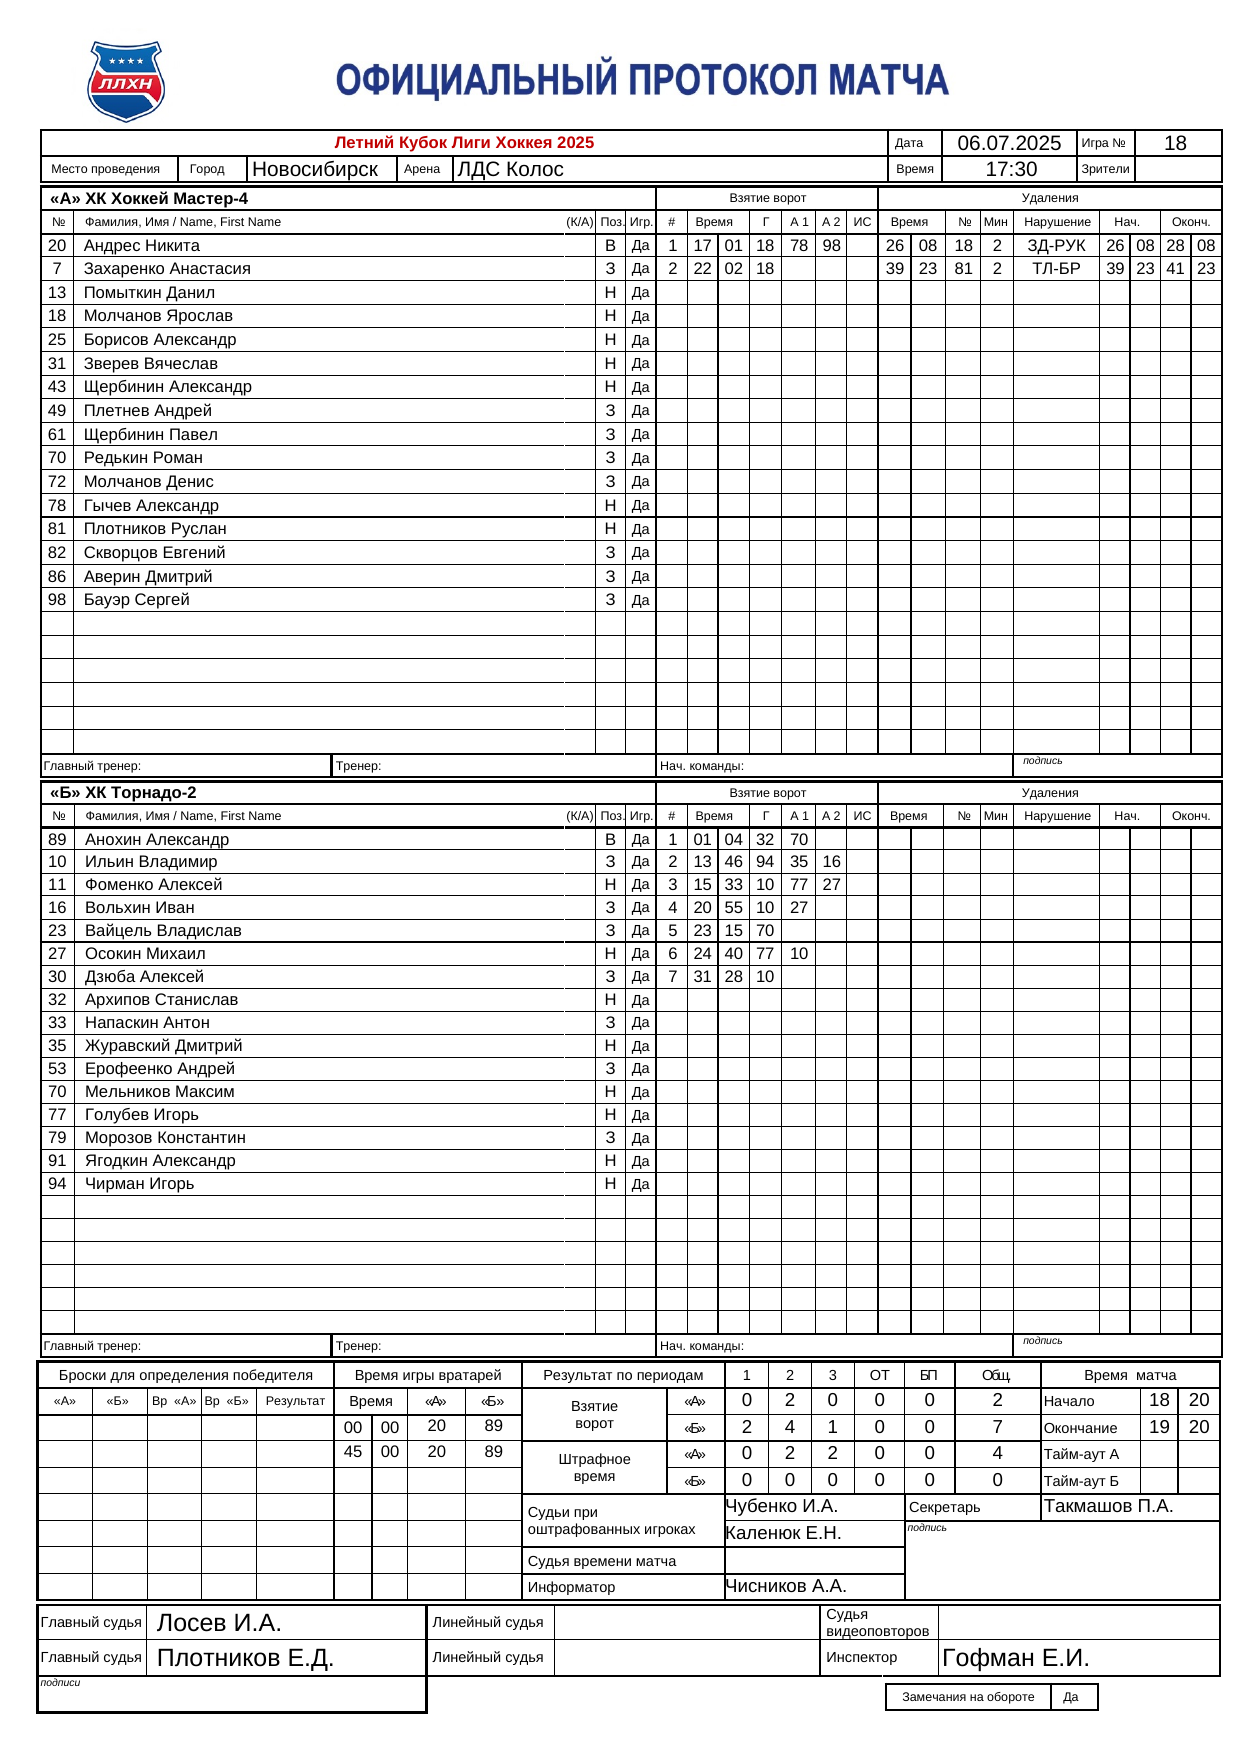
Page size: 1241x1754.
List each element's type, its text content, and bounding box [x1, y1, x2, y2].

table_cell Да [626, 829, 655, 849]
table_cell [1100, 730, 1129, 753]
table_cell [688, 518, 717, 540]
table_cell [688, 1012, 717, 1033]
table_cell [1192, 683, 1221, 706]
table_cell [912, 1242, 943, 1264]
table_cell [847, 541, 877, 564]
table_cell 32 [42, 989, 74, 1011]
table_cell [1131, 1081, 1160, 1103]
table_cell [1161, 494, 1190, 516]
table_cell [816, 896, 846, 918]
table_cell [657, 588, 687, 611]
table_cell [1100, 896, 1129, 918]
table_cell Судья времени матча [523, 1548, 724, 1573]
table_cell [912, 305, 945, 327]
table_cell [719, 989, 749, 1011]
table_cell [1136, 157, 1221, 181]
table_cell Лосев И.А. [147, 1606, 425, 1639]
table_cell [1100, 352, 1129, 374]
table_cell [912, 989, 943, 1011]
table_cell [1014, 446, 1099, 469]
table_cell [879, 470, 910, 493]
table_cell [1131, 518, 1160, 540]
table_cell [1192, 541, 1221, 564]
table_cell [816, 305, 846, 327]
table_cell [879, 730, 910, 753]
table_cell [565, 565, 595, 587]
table_cell Вр «А» [148, 1389, 201, 1413]
table_cell [981, 588, 1013, 611]
table_cell [1192, 850, 1221, 872]
table_cell [750, 470, 781, 493]
table_cell [782, 305, 815, 327]
table_cell Каленюк Е.Н. [726, 1521, 904, 1546]
table_cell [847, 1311, 877, 1333]
table_cell З [596, 1012, 625, 1033]
table_cell [912, 470, 945, 493]
table_cell [39, 1574, 92, 1599]
table_cell [847, 1288, 877, 1310]
table_cell [1100, 1012, 1129, 1033]
table_cell [1100, 1242, 1129, 1264]
table_cell [816, 1196, 846, 1218]
table_cell [1014, 305, 1099, 327]
table_cell [912, 399, 945, 422]
table_cell Фамилия, Имя / Name, First Name [74, 211, 565, 233]
table_cell [1131, 1150, 1160, 1172]
table_cell [565, 1150, 595, 1172]
table_cell З [596, 257, 625, 280]
table_cell [981, 1173, 1013, 1195]
table_header Время матча [1042, 1363, 1219, 1387]
table_cell Да [626, 257, 655, 280]
table_cell [1192, 352, 1221, 374]
table_cell Да [626, 874, 655, 895]
table_cell № [42, 805, 74, 826]
table_cell 20 [42, 235, 73, 256]
table_cell [847, 446, 877, 469]
table_cell 0 [769, 1468, 811, 1493]
table_cell [1161, 966, 1190, 987]
table_cell 49 [42, 399, 73, 422]
table_header «А» ХК Хоккей Мастер-4 [42, 188, 655, 209]
table_cell [1014, 352, 1099, 374]
table_cell [1014, 518, 1099, 540]
table_cell [816, 423, 846, 445]
table_cell [750, 328, 781, 351]
table_cell 2 [726, 1415, 768, 1440]
table_cell [75, 1311, 564, 1333]
table_cell [565, 281, 595, 303]
table_cell Да [626, 920, 655, 941]
table_cell [750, 1265, 781, 1287]
table_cell [1014, 1288, 1099, 1310]
table_cell 01 [719, 235, 749, 256]
table_cell [1014, 1265, 1099, 1287]
table_cell [74, 707, 564, 729]
table_cell [750, 1012, 781, 1033]
table_cell [879, 446, 910, 469]
table_cell [1100, 829, 1129, 849]
table_header Дата [889, 131, 941, 155]
table_cell Нарушение [1014, 211, 1099, 233]
table_cell [565, 305, 595, 327]
table_cell [1014, 423, 1099, 445]
table_cell [1014, 494, 1099, 516]
table_cell [912, 1173, 943, 1195]
table_cell 01 [688, 829, 717, 849]
table_cell Да [626, 352, 655, 374]
table_cell [565, 257, 595, 280]
table_cell [657, 636, 687, 658]
table_cell 20 [1179, 1415, 1219, 1440]
table_cell [688, 1288, 717, 1310]
table_cell [93, 1468, 147, 1493]
table_cell [1014, 1173, 1099, 1195]
table_cell [1161, 328, 1190, 351]
table_cell [1131, 1012, 1160, 1033]
table_cell 3 [657, 874, 687, 895]
table_cell 0 [812, 1468, 854, 1493]
table_cell [565, 470, 595, 493]
table_cell [912, 281, 945, 303]
table_cell [782, 446, 815, 469]
table_cell [847, 305, 877, 327]
table_cell [816, 494, 846, 516]
table_cell [657, 281, 687, 303]
table_cell [1131, 874, 1160, 895]
table_cell [565, 494, 595, 516]
table_cell [847, 943, 877, 964]
table_cell [1100, 494, 1129, 516]
table_cell 02 [719, 257, 749, 280]
table_cell Н [596, 518, 625, 540]
table_cell [202, 1547, 256, 1573]
table_cell [946, 352, 980, 374]
table_cell [657, 1081, 687, 1103]
table_cell [750, 494, 781, 516]
table_cell В [596, 235, 625, 256]
table_cell [816, 257, 846, 280]
table_header Результат по периодам [523, 1363, 724, 1387]
table_cell [944, 1173, 980, 1195]
table_cell 15 [688, 874, 717, 895]
table_cell [782, 518, 815, 540]
table_cell [1161, 541, 1190, 564]
table_cell З [596, 446, 625, 469]
table_cell 18 [750, 257, 781, 280]
table_cell [879, 1058, 910, 1079]
table_cell [1131, 1288, 1160, 1310]
table_cell [1192, 1058, 1221, 1079]
table_cell 70 [782, 829, 815, 849]
table_cell [750, 659, 781, 682]
table_cell [719, 518, 749, 540]
table_cell 86 [42, 565, 73, 587]
table_cell Н [596, 494, 625, 516]
table_cell [946, 423, 980, 445]
table_cell [782, 1196, 815, 1218]
table_cell [626, 1311, 655, 1333]
table_cell [688, 1081, 717, 1103]
table_header БП [905, 1363, 954, 1387]
table_cell «А» [39, 1389, 92, 1413]
table_cell [750, 565, 781, 587]
table_cell 08 [1192, 235, 1221, 256]
table_cell 10 [782, 943, 815, 964]
table_cell [1014, 896, 1099, 918]
table_cell [944, 920, 980, 941]
table_cell Поз. [596, 805, 625, 826]
table_header Да [1052, 1685, 1097, 1709]
table_cell [816, 281, 846, 303]
table_cell «Б» [93, 1389, 147, 1413]
table_cell [847, 1196, 877, 1218]
table_cell [688, 352, 717, 374]
table_cell [565, 707, 595, 729]
picture [5, 28, 1179, 129]
table_cell [1192, 565, 1221, 587]
table_cell [428, 1677, 882, 1711]
table_cell [981, 328, 1013, 351]
table_cell [1192, 1012, 1221, 1033]
table_cell Тренер: [333, 1335, 655, 1356]
table_cell [816, 588, 846, 611]
table_cell [847, 1104, 877, 1126]
table_cell 89 [466, 1416, 521, 1440]
table_cell [816, 829, 846, 849]
table_cell # [657, 211, 687, 233]
table_cell [1100, 920, 1129, 941]
table_cell [847, 1173, 877, 1195]
table_cell [912, 1104, 943, 1126]
table_cell Да [626, 1104, 655, 1126]
table_cell [657, 1058, 687, 1079]
table_cell [1100, 1127, 1129, 1149]
table_cell [74, 730, 564, 753]
table_cell [782, 1081, 815, 1103]
table_cell [912, 829, 943, 849]
table_cell [750, 1127, 781, 1149]
table_cell [1131, 305, 1160, 327]
table_cell [657, 494, 687, 516]
table_cell [946, 612, 980, 634]
table_cell Журавский Дмитрий [75, 1035, 564, 1057]
table_cell [1161, 1311, 1190, 1333]
table_cell [1100, 588, 1129, 611]
table_cell 00 [373, 1441, 407, 1467]
table_cell [688, 1242, 717, 1264]
table_cell Андрес Никита [74, 235, 564, 256]
table_cell [1131, 1242, 1160, 1264]
table_cell [202, 1416, 256, 1440]
table_cell [202, 1521, 256, 1546]
table_cell [946, 328, 980, 351]
table_cell [719, 352, 749, 374]
table_cell 0 [812, 1389, 854, 1413]
table_cell [1161, 352, 1190, 374]
table_cell [565, 1265, 595, 1287]
table_cell [565, 235, 595, 256]
table_cell [688, 1265, 717, 1287]
table_cell [688, 1127, 717, 1149]
table_cell [847, 1035, 877, 1057]
table_cell [657, 1196, 687, 1218]
table_cell [816, 1104, 846, 1126]
table_cell [1014, 920, 1099, 941]
table_cell Нач. команды: [657, 1335, 1012, 1356]
table_cell 27 [42, 943, 74, 964]
table_cell [626, 659, 655, 682]
table_cell [782, 659, 815, 682]
table_cell [688, 1311, 717, 1333]
table_cell 20 [688, 896, 717, 918]
table_cell [750, 1058, 781, 1079]
table_cell [782, 966, 815, 987]
table_cell [1014, 1104, 1099, 1126]
table_cell [1192, 328, 1221, 351]
table_cell 30 [42, 966, 74, 987]
table_cell [1100, 281, 1129, 303]
table_cell [657, 1150, 687, 1172]
table_cell [565, 399, 595, 422]
table_cell [719, 1127, 749, 1149]
table_cell (К/А) [565, 805, 595, 826]
table_cell 78 [782, 235, 815, 256]
table_cell [596, 659, 625, 682]
table_cell [847, 257, 877, 280]
table_cell [1131, 281, 1160, 303]
table_cell [782, 1150, 815, 1172]
table_cell 00 [335, 1416, 371, 1440]
table_cell [879, 850, 910, 872]
table_cell [816, 1127, 846, 1149]
table_cell [1131, 707, 1160, 729]
table_cell [1131, 966, 1160, 987]
table_cell [257, 1574, 333, 1599]
table_cell [912, 565, 945, 587]
table_cell [1100, 659, 1129, 682]
table_cell 4 [769, 1415, 811, 1440]
table_cell [750, 1242, 781, 1264]
table_cell [782, 1012, 815, 1033]
table_cell [879, 1311, 910, 1333]
table_cell [1131, 683, 1160, 706]
table_cell А 2 [816, 211, 846, 233]
table_cell [688, 1219, 717, 1241]
table_cell [1192, 1104, 1221, 1126]
table_cell [688, 494, 717, 516]
table_cell Да [626, 1127, 655, 1149]
table_cell [565, 636, 595, 658]
table_cell Главный судья [39, 1606, 146, 1639]
table_cell [657, 707, 687, 729]
table_cell [981, 1150, 1013, 1172]
table_cell А 1 [782, 805, 815, 826]
table_cell [750, 281, 781, 303]
table_cell 25 [42, 328, 73, 351]
table_cell [912, 943, 943, 964]
table_cell Н [596, 281, 625, 303]
table_cell [565, 1173, 595, 1195]
table_cell [565, 659, 595, 682]
table_cell Морозов Константин [75, 1127, 564, 1149]
table_cell Дзюба Алексей [75, 966, 564, 987]
table_cell [93, 1494, 147, 1520]
table_cell Да [626, 518, 655, 540]
table_cell [1014, 850, 1099, 872]
table_cell [1131, 1127, 1160, 1149]
table_cell [565, 829, 595, 849]
table_cell [981, 920, 1013, 941]
table_cell 23 [912, 257, 945, 280]
table_cell [782, 1035, 815, 1057]
table_cell Н [596, 352, 625, 374]
table_cell [879, 1035, 910, 1057]
table_cell [657, 1035, 687, 1057]
table_cell [565, 730, 595, 753]
table_cell [816, 1150, 846, 1172]
table_header Удаления [879, 188, 1221, 209]
table_cell [373, 1468, 407, 1493]
table_cell [981, 1127, 1013, 1149]
table_cell [1192, 399, 1221, 422]
table_cell [912, 966, 943, 987]
table_cell [981, 376, 1013, 398]
table_cell [1100, 1104, 1129, 1126]
table_cell [1100, 518, 1129, 540]
table_cell [816, 966, 846, 987]
table_cell Вр «Б» [202, 1389, 256, 1413]
table_cell [688, 989, 717, 1011]
table_cell [1192, 636, 1221, 658]
table_cell [1192, 1265, 1221, 1287]
table_cell [847, 896, 877, 918]
table_cell [1014, 1150, 1099, 1172]
table_cell Нач. [1100, 211, 1160, 233]
table_cell [750, 707, 781, 729]
table_cell [750, 730, 781, 753]
table_cell 17:30 [943, 157, 1076, 181]
table_cell [565, 989, 595, 1011]
table_header Игра № [1078, 131, 1134, 155]
table_cell [912, 1265, 943, 1287]
table_cell 0 [855, 1468, 904, 1493]
table_cell 19 [1141, 1415, 1177, 1440]
table_cell [847, 281, 877, 303]
table_cell 16 [816, 850, 846, 872]
table_cell [688, 305, 717, 327]
table_cell [847, 989, 877, 1011]
table_cell Щербинин Павел [74, 423, 564, 445]
table_cell [782, 730, 815, 753]
table_cell [782, 1311, 815, 1333]
table_cell [1161, 1196, 1190, 1218]
table_cell [816, 636, 846, 658]
table_cell Да [626, 494, 655, 516]
table_cell [981, 612, 1013, 634]
table_cell [1161, 518, 1190, 540]
table_cell [1014, 829, 1099, 849]
table_cell [1131, 1196, 1160, 1218]
table_cell [1131, 730, 1160, 753]
table_cell Да [626, 1081, 655, 1103]
table_cell [565, 1311, 595, 1333]
table_cell [626, 1219, 655, 1241]
table_cell [148, 1574, 201, 1599]
table_cell [944, 1196, 980, 1218]
table_cell «А» [408, 1389, 465, 1413]
table_cell [912, 1288, 943, 1310]
table_cell Да [626, 470, 655, 493]
table_cell Ерофеенко Андрей [75, 1058, 564, 1079]
table_cell [1192, 470, 1221, 493]
table_cell [719, 1196, 749, 1218]
table_cell [719, 328, 749, 351]
table_cell Мельников Максим [75, 1081, 564, 1103]
table_cell [944, 1058, 980, 1079]
table_cell [946, 636, 980, 658]
table_cell [719, 1288, 749, 1310]
table_cell [879, 376, 910, 398]
table_cell [42, 1242, 74, 1264]
table_cell [1161, 850, 1190, 872]
table_cell [847, 850, 877, 872]
table_header 2 [769, 1363, 811, 1387]
table_cell [688, 636, 717, 658]
table_cell [688, 1196, 717, 1218]
table_cell [912, 636, 945, 658]
table_cell Осокин Михаил [75, 943, 564, 964]
table_cell [912, 541, 945, 564]
table_cell [946, 446, 980, 469]
table_cell [944, 1104, 980, 1126]
table_cell [335, 1521, 371, 1546]
table_cell Тайм-аут А [1042, 1441, 1140, 1467]
table_cell [782, 565, 815, 587]
table_cell Да [626, 1035, 655, 1057]
table_cell [719, 1058, 749, 1079]
table_cell 18 [1141, 1389, 1177, 1413]
table_cell подписи [39, 1677, 425, 1711]
table_cell [1131, 636, 1160, 658]
table_cell [1014, 989, 1099, 1011]
table_cell [1014, 966, 1099, 987]
table_cell [408, 1547, 465, 1573]
table_cell № [42, 211, 73, 233]
table_cell 70 [42, 446, 73, 469]
table_cell [1014, 707, 1099, 729]
table_cell [596, 1242, 625, 1264]
table_cell [981, 494, 1013, 516]
table_cell 20 [408, 1441, 465, 1467]
table_cell [879, 588, 910, 611]
table_cell [879, 943, 910, 964]
table_cell [1161, 730, 1190, 753]
table_cell [39, 1416, 92, 1440]
table_cell [944, 1150, 980, 1172]
table_cell [335, 1494, 371, 1520]
table_cell Н [596, 1104, 625, 1126]
table_cell [1131, 1035, 1160, 1057]
table_cell Аверин Дмитрий [74, 565, 564, 587]
table_cell [719, 1265, 749, 1287]
table_cell [816, 707, 846, 729]
table_cell Захаренко Анастасия [74, 257, 564, 280]
table_cell 77 [782, 874, 815, 895]
table_cell [1131, 850, 1160, 872]
table_cell 5 [657, 920, 687, 941]
table_cell [981, 730, 1013, 753]
table_cell [688, 730, 717, 753]
table_cell [719, 423, 749, 445]
table_cell [750, 446, 781, 469]
table_cell [688, 541, 717, 564]
table_cell 94 [750, 850, 781, 872]
table_cell [257, 1521, 333, 1546]
table_cell [1192, 989, 1221, 1011]
table_cell [912, 850, 943, 872]
table_cell 98 [816, 235, 846, 256]
table_cell Новосибирск [248, 157, 396, 181]
table_cell [1131, 376, 1160, 398]
table_cell Да [626, 896, 655, 918]
table_cell [750, 352, 781, 374]
table_cell Арена [398, 157, 452, 181]
table_cell [657, 612, 687, 634]
table_cell Да [626, 281, 655, 303]
table_cell [719, 1219, 749, 1241]
table_cell [1131, 446, 1160, 469]
table_cell ИС [847, 805, 877, 826]
table_cell [596, 1265, 625, 1287]
table_cell [879, 1150, 910, 1172]
table_cell [944, 874, 980, 895]
table_cell 0 [726, 1442, 768, 1467]
table_cell [782, 541, 815, 564]
table_cell [1192, 1219, 1221, 1241]
table_cell [1192, 612, 1221, 634]
table_cell [688, 1058, 717, 1079]
table_cell [719, 707, 749, 729]
table_cell Да [626, 541, 655, 564]
table_cell [1192, 588, 1221, 611]
table_cell [565, 352, 595, 374]
table_cell 39 [1100, 257, 1129, 280]
table_cell 4 [657, 896, 687, 918]
table_cell [42, 730, 73, 753]
table_cell [1161, 423, 1190, 445]
table_cell [596, 1196, 625, 1218]
table_cell [202, 1494, 256, 1520]
table_cell [1014, 470, 1099, 493]
table_cell [657, 989, 687, 1011]
table_cell [565, 541, 595, 564]
table_cell [688, 1150, 717, 1172]
table_cell 81 [42, 518, 73, 540]
table_cell [981, 659, 1013, 682]
table_cell [1100, 850, 1129, 872]
table_cell [1161, 659, 1190, 682]
table_cell [944, 1219, 980, 1241]
table_cell [657, 1104, 687, 1126]
table_cell [657, 1311, 687, 1333]
table_cell [816, 470, 846, 493]
table_cell [879, 1173, 910, 1195]
table_cell [912, 446, 945, 469]
table_cell Поз. [596, 211, 625, 233]
table_cell Вольхин Иван [75, 896, 564, 918]
table_cell [912, 352, 945, 374]
table_cell [1192, 1173, 1221, 1195]
table_cell 7 [956, 1415, 1040, 1440]
table_cell [816, 446, 846, 469]
table_cell [719, 588, 749, 611]
table_cell [657, 1242, 687, 1264]
table_cell 1 [657, 829, 687, 849]
table_cell 40 [719, 943, 749, 964]
table_cell [847, 1265, 877, 1287]
table_cell [946, 541, 980, 564]
table_cell [565, 874, 595, 895]
table_cell [879, 1242, 910, 1264]
table_cell [719, 376, 749, 398]
table_cell Да [626, 1150, 655, 1172]
table_cell [847, 874, 877, 895]
table_cell [782, 683, 815, 706]
table_cell [847, 470, 877, 493]
table_cell [816, 920, 846, 941]
table_cell [565, 1242, 595, 1264]
table_cell [719, 659, 749, 682]
table_cell 08 [1131, 235, 1160, 256]
table_cell [1131, 423, 1160, 445]
table_cell Главный тренер: [42, 1335, 330, 1356]
table_cell [1161, 1012, 1190, 1033]
table_cell Да [626, 1058, 655, 1079]
table_cell [1179, 1441, 1219, 1467]
table_cell Н [596, 1173, 625, 1195]
table_cell [565, 1288, 595, 1310]
table_cell 2 [981, 257, 1013, 280]
table_cell Да [626, 376, 655, 398]
table_cell Секретарь [906, 1495, 1040, 1520]
table_cell [1192, 281, 1221, 303]
table_cell [1100, 1219, 1129, 1241]
table_cell [944, 1288, 980, 1310]
table_cell [657, 470, 687, 493]
table_cell № [944, 805, 980, 826]
table_header Замечания на обороте [887, 1685, 1050, 1709]
table_cell [1100, 943, 1129, 964]
table_cell ЗД-РУК [1014, 235, 1099, 256]
table_cell ЛДС Колос [454, 157, 887, 181]
table_cell 0 [905, 1442, 954, 1467]
table_cell [847, 518, 877, 540]
table_cell [981, 1035, 1013, 1057]
table_cell [688, 376, 717, 398]
table_cell [596, 1311, 625, 1333]
table_cell [912, 588, 945, 611]
table_cell [1014, 588, 1099, 611]
table_cell [750, 612, 781, 634]
table_cell [782, 707, 815, 729]
table_cell [912, 1219, 943, 1241]
table_cell [1131, 494, 1160, 516]
table_cell [1161, 1104, 1190, 1126]
table_cell [596, 1219, 625, 1241]
table_cell 23 [42, 920, 74, 941]
table_cell [148, 1547, 201, 1573]
table_cell [981, 1081, 1013, 1103]
table_cell [1161, 1173, 1190, 1195]
table_cell [1141, 1441, 1177, 1467]
table_cell [657, 446, 687, 469]
table_cell подпись [1014, 755, 1221, 776]
table_cell [782, 1127, 815, 1149]
table_cell [1014, 1058, 1099, 1079]
table_cell [1131, 989, 1160, 1011]
table_cell [847, 829, 877, 849]
table_cell [981, 281, 1013, 303]
table_cell Главный судья [39, 1640, 146, 1675]
table_cell 13 [688, 850, 717, 872]
table_cell [944, 1012, 980, 1033]
table_cell [1192, 305, 1221, 327]
table_cell Оконч. [1161, 211, 1221, 233]
table_cell Да [626, 943, 655, 964]
table_cell [816, 541, 846, 564]
table_cell Такмашов П.А. [1042, 1495, 1219, 1520]
table_cell [981, 541, 1013, 564]
table_cell [657, 1173, 687, 1195]
table_cell Игр. [626, 211, 655, 233]
table_cell [1014, 565, 1099, 587]
table_cell [912, 1012, 943, 1033]
table_cell [1131, 1104, 1160, 1126]
table_header 06.07.2025 [943, 131, 1076, 155]
table_cell 27 [782, 896, 815, 918]
table_cell [879, 1265, 910, 1287]
table_cell [816, 352, 846, 374]
table_cell [148, 1494, 201, 1520]
table_cell [782, 1288, 815, 1310]
table_cell [148, 1416, 201, 1440]
table_cell 28 [1161, 235, 1190, 256]
table_cell [565, 1196, 595, 1218]
table_cell [657, 1127, 687, 1149]
table_cell [816, 612, 846, 634]
table_cell [879, 328, 910, 351]
table_cell [981, 1219, 1013, 1241]
table_cell [1100, 1265, 1129, 1287]
table_cell [1192, 1035, 1221, 1057]
table_cell З [596, 920, 625, 941]
table_cell [782, 399, 815, 422]
table_cell [373, 1521, 407, 1546]
table_cell [912, 1035, 943, 1057]
table_cell [688, 1173, 717, 1195]
table_cell [1100, 423, 1129, 445]
table_cell [1014, 1242, 1099, 1264]
table_cell [202, 1441, 256, 1467]
table_cell [719, 470, 749, 493]
table_cell 4 [956, 1442, 1040, 1467]
table_cell [93, 1574, 147, 1599]
table_cell Борисов Александр [74, 328, 564, 351]
table_cell [688, 1104, 717, 1126]
table_cell [1192, 659, 1221, 682]
table_cell [1100, 1288, 1129, 1310]
table_cell [42, 1219, 74, 1241]
table_cell Да [626, 565, 655, 587]
table_cell Мин [981, 211, 1013, 233]
table_cell Фамилия, Имя / Name, First Name [75, 805, 565, 826]
table_cell № [946, 211, 980, 233]
table_cell [816, 1035, 846, 1057]
table_cell 17 [688, 235, 717, 256]
table_cell [1100, 989, 1129, 1011]
table_cell [1100, 1081, 1129, 1103]
table_cell [750, 1173, 781, 1195]
table_cell [688, 659, 717, 682]
table_cell [816, 328, 846, 351]
table_cell [39, 1494, 92, 1520]
table_cell [879, 612, 910, 634]
table_cell [688, 588, 717, 611]
table_cell [782, 352, 815, 374]
table_cell [912, 874, 943, 895]
table_cell [782, 588, 815, 611]
table_cell [847, 1242, 877, 1264]
table_header 18 [1136, 131, 1221, 155]
table_cell [816, 943, 846, 964]
table_cell Линейный судья [428, 1640, 554, 1675]
table_cell [946, 376, 980, 398]
table_cell Время [889, 157, 941, 181]
table_cell [879, 518, 910, 540]
table_cell Вайцель Владислав [75, 920, 564, 941]
table_cell [981, 352, 1013, 374]
table_cell [626, 1196, 655, 1218]
table_cell [42, 1311, 74, 1333]
table_cell Взятие ворот [523, 1389, 666, 1440]
table_cell 72 [42, 470, 73, 493]
table_cell [373, 1547, 407, 1573]
table_cell [688, 281, 717, 303]
table_cell Да [626, 1173, 655, 1195]
table_header 1 [726, 1363, 768, 1387]
table_cell [1014, 1127, 1099, 1149]
table_cell Тренер: [333, 755, 655, 776]
table_cell [1161, 1150, 1190, 1172]
table_cell [565, 1081, 595, 1103]
table_cell [782, 494, 815, 516]
table_cell [1192, 376, 1221, 398]
table_cell [750, 1311, 781, 1333]
table_cell Н [596, 989, 625, 1011]
table_cell А 1 [782, 211, 815, 233]
table_cell [981, 1058, 1013, 1079]
table_cell [726, 1548, 904, 1573]
table_cell Молчанов Ярослав [74, 305, 564, 327]
table_cell [1192, 1288, 1221, 1310]
table_cell [946, 659, 980, 682]
table_cell [1161, 829, 1190, 849]
table_cell «Б» [668, 1415, 724, 1440]
table_cell [782, 1219, 815, 1241]
table_cell [1100, 707, 1129, 729]
table_cell [1179, 1468, 1219, 1493]
table_cell [42, 612, 73, 634]
table_cell Нарушение [1014, 805, 1099, 826]
table_cell [1100, 541, 1129, 564]
table_cell [879, 636, 910, 658]
table_cell [1014, 328, 1099, 351]
table_header ОТ [855, 1363, 904, 1387]
table_cell Оконч. [1161, 805, 1221, 826]
table_cell [847, 588, 877, 611]
table_cell [257, 1468, 333, 1493]
table_cell [1100, 1196, 1129, 1218]
table_cell [981, 874, 1013, 895]
table_cell [782, 1058, 815, 1079]
table_cell Да [626, 588, 655, 611]
table_cell [750, 989, 781, 1011]
table_cell [1131, 1173, 1160, 1195]
table_cell 79 [42, 1127, 74, 1149]
table_cell [981, 943, 1013, 964]
table_cell [946, 730, 980, 753]
table_cell [847, 1127, 877, 1149]
table_cell [565, 943, 595, 964]
table_cell [1161, 1219, 1190, 1241]
table_cell [719, 494, 749, 516]
table_cell [1161, 281, 1190, 303]
table_cell [847, 1058, 877, 1079]
table_cell [688, 470, 717, 493]
table_cell [944, 943, 980, 964]
table_cell [1131, 588, 1160, 611]
table_cell Плотников Руслан [74, 518, 564, 540]
table_cell [1161, 636, 1190, 658]
table_cell [657, 683, 687, 706]
table_cell [1131, 470, 1160, 493]
table_cell 1 [657, 235, 687, 256]
table_cell [1161, 683, 1190, 706]
table_cell [1100, 636, 1129, 658]
table_cell [565, 1104, 595, 1126]
table_cell 27 [816, 874, 846, 895]
table_cell [981, 399, 1013, 422]
table_cell [981, 1196, 1013, 1218]
table_cell «А» [668, 1442, 724, 1467]
table_cell 31 [42, 352, 73, 374]
table_cell Инспектор [821, 1640, 938, 1675]
table_cell [782, 257, 815, 280]
table_cell [1141, 1468, 1177, 1493]
table_cell [847, 1150, 877, 1172]
table_cell [1161, 565, 1190, 587]
table_cell [1014, 1311, 1099, 1333]
table_cell [335, 1547, 371, 1573]
table_cell Да [626, 328, 655, 351]
table_cell [688, 1035, 717, 1057]
table_cell [626, 730, 655, 753]
table_cell Н [596, 376, 625, 398]
table_cell 0 [855, 1415, 904, 1440]
table_cell [565, 1058, 595, 1079]
table_cell 18 [750, 235, 781, 256]
table_cell [626, 636, 655, 658]
table_cell Время [688, 805, 749, 826]
table_cell [1014, 874, 1099, 895]
table_cell [847, 565, 877, 587]
table_cell [946, 281, 980, 303]
table_cell [782, 1265, 815, 1287]
table_cell [657, 730, 687, 753]
table_cell Да [626, 399, 655, 422]
table_cell [657, 518, 687, 540]
table_cell [981, 966, 1013, 987]
table_cell [912, 494, 945, 516]
table_cell [847, 730, 877, 753]
table_cell Судья видеоповторов [821, 1606, 938, 1639]
table_cell [1014, 943, 1099, 964]
table_cell [335, 1574, 371, 1599]
table_cell [816, 1311, 846, 1333]
table_cell [816, 1242, 846, 1264]
table_cell [1014, 1081, 1099, 1103]
table_cell [816, 1173, 846, 1195]
table_cell [879, 352, 910, 374]
table_cell [657, 1288, 687, 1310]
table_cell [688, 707, 717, 729]
table_cell Да [626, 850, 655, 872]
table_cell [555, 1606, 819, 1639]
table_cell 00 [373, 1416, 407, 1440]
table_cell Время [688, 211, 749, 233]
table_cell Да [626, 423, 655, 445]
table_cell [202, 1574, 256, 1599]
table_cell 89 [466, 1441, 521, 1467]
table_cell [946, 565, 980, 587]
table_cell 7 [42, 257, 73, 280]
table_cell 0 [726, 1468, 768, 1493]
table_cell [939, 1606, 1219, 1639]
table_cell Анохин Александр [75, 829, 564, 849]
table_cell [466, 1468, 521, 1493]
table_cell [981, 1288, 1013, 1310]
table_cell [42, 683, 73, 706]
table_cell 04 [719, 829, 749, 849]
table_cell Ильин Владимир [75, 850, 564, 872]
table_cell 70 [750, 920, 781, 941]
table_cell [912, 518, 945, 540]
table_cell [75, 1242, 564, 1264]
table_cell [626, 707, 655, 729]
table_cell [847, 235, 877, 256]
table_cell [657, 305, 687, 327]
table_cell [946, 588, 980, 611]
table_cell [1100, 1173, 1129, 1195]
table_cell [981, 1104, 1013, 1126]
table_cell [1161, 943, 1190, 964]
table_cell Информатор [523, 1575, 724, 1599]
table_cell 1 [812, 1415, 854, 1440]
table_cell [1100, 376, 1129, 398]
table_cell [1161, 920, 1190, 941]
table_cell [981, 1242, 1013, 1264]
table_cell [1131, 1058, 1160, 1079]
table_cell [1192, 494, 1221, 516]
table_cell 0 [905, 1415, 954, 1440]
table_cell [879, 829, 910, 849]
table_cell Штрафное время [523, 1442, 666, 1493]
table_cell 43 [42, 376, 73, 398]
table_cell [719, 1104, 749, 1126]
table_cell [42, 1265, 74, 1287]
table_cell [1192, 707, 1221, 729]
table_cell Да [626, 966, 655, 987]
table_cell [912, 1150, 943, 1172]
table_cell [75, 1219, 564, 1241]
table_cell [912, 730, 945, 753]
table_cell 08 [912, 235, 945, 256]
table_cell [847, 707, 877, 729]
table_cell [1100, 565, 1129, 587]
table_cell [847, 376, 877, 398]
table_cell Н [596, 874, 625, 895]
table_cell З [596, 541, 625, 564]
table_cell [981, 636, 1013, 658]
table_cell [657, 376, 687, 398]
table_cell [719, 1311, 749, 1333]
table_cell «Б » [466, 1389, 521, 1413]
table_cell [879, 966, 910, 987]
table_cell [847, 966, 877, 987]
table_cell [719, 1081, 749, 1103]
table_cell [719, 281, 749, 303]
table_cell Да [626, 989, 655, 1011]
table_cell [946, 305, 980, 327]
table_cell З [596, 470, 625, 493]
table_cell [879, 281, 910, 303]
table_cell 0 [726, 1389, 768, 1413]
table_cell [1131, 829, 1160, 849]
table_cell З [596, 1127, 625, 1149]
table_cell [373, 1574, 407, 1599]
table_cell 23 [1131, 257, 1160, 280]
table_cell [1161, 896, 1190, 918]
table_cell [879, 989, 910, 1011]
table_cell [257, 1547, 333, 1573]
table_cell [719, 1035, 749, 1057]
table_cell ТЛ-БР [1014, 257, 1099, 280]
table_cell [408, 1521, 465, 1546]
table_cell Результат [257, 1389, 333, 1413]
table_cell [879, 659, 910, 682]
table_cell [847, 659, 877, 682]
table_cell [1131, 352, 1160, 374]
table_cell [879, 565, 910, 587]
table_cell [946, 707, 980, 729]
table_cell [657, 423, 687, 445]
table_cell [879, 423, 910, 445]
table_cell [912, 612, 945, 634]
table_cell [565, 896, 595, 918]
table_cell 53 [42, 1058, 74, 1079]
table_cell [912, 376, 945, 398]
table_cell [750, 1035, 781, 1057]
table_cell [816, 1219, 846, 1241]
table_cell [1161, 588, 1190, 611]
table_cell [1131, 565, 1160, 587]
table_cell 35 [42, 1035, 74, 1057]
table_cell [74, 659, 564, 682]
table_cell [847, 1012, 877, 1033]
table_cell (К/А) [565, 211, 595, 233]
table_cell [981, 896, 1013, 918]
table_cell [257, 1494, 333, 1520]
table_cell [1014, 376, 1099, 398]
table_cell [944, 850, 980, 872]
table_cell [981, 707, 1013, 729]
table_cell [912, 896, 943, 918]
table_cell [782, 328, 815, 351]
table_cell [981, 470, 1013, 493]
table_cell [782, 1104, 815, 1126]
table_cell Плетнев Андрей [74, 399, 564, 422]
table_cell [565, 920, 595, 941]
table_cell [39, 1441, 92, 1467]
table_cell 2 [769, 1442, 811, 1467]
table_cell [1161, 1035, 1190, 1057]
table_cell [1161, 446, 1190, 469]
table_cell [657, 659, 687, 682]
table_cell [816, 565, 846, 587]
table_cell [1131, 1265, 1160, 1287]
table_cell [879, 683, 910, 706]
table_cell [981, 850, 1013, 872]
table_cell [39, 1468, 92, 1493]
table_cell [335, 1468, 371, 1493]
table_cell [750, 636, 781, 658]
table_cell [944, 1265, 980, 1287]
table_cell Зрители [1078, 157, 1134, 181]
table_cell [719, 399, 749, 422]
table_cell 10 [750, 896, 781, 918]
table_cell [946, 399, 980, 422]
table_cell [750, 1196, 781, 1218]
table_cell [688, 446, 717, 469]
table_cell Помыткин Данил [74, 281, 564, 303]
table_cell [750, 305, 781, 327]
table_cell 0 [855, 1389, 904, 1413]
table_cell 11 [42, 874, 74, 895]
table_cell [657, 328, 687, 351]
table_cell Чирман Игорь [75, 1173, 564, 1195]
table_cell [750, 1288, 781, 1310]
table_cell [912, 1127, 943, 1149]
table_cell [74, 683, 564, 706]
table_cell [1192, 1311, 1221, 1333]
table_cell [42, 1196, 74, 1218]
table_cell Да [626, 1012, 655, 1033]
table_cell [879, 1219, 910, 1241]
table_cell [555, 1640, 819, 1675]
table_cell [750, 588, 781, 611]
table_cell [1192, 446, 1221, 469]
table_cell [981, 518, 1013, 540]
table_header Общ. [956, 1363, 1040, 1387]
table_cell [75, 1265, 564, 1287]
table_cell [1014, 683, 1099, 706]
table_cell [657, 399, 687, 422]
table_cell А 2 [816, 805, 846, 826]
table_cell [1161, 874, 1190, 895]
table_cell [1014, 1219, 1099, 1241]
table_cell [750, 1081, 781, 1103]
table_cell [782, 376, 815, 398]
table_cell [565, 376, 595, 398]
table_cell [1131, 896, 1160, 918]
table_cell Игр. [626, 805, 655, 826]
table_cell [74, 636, 564, 658]
table_cell [981, 829, 1013, 849]
table_cell 24 [688, 943, 717, 964]
table_cell [565, 328, 595, 351]
table_cell [565, 1012, 595, 1033]
table_cell Бауэр Сергей [74, 588, 564, 611]
table_cell Ягодкин Александр [75, 1150, 564, 1172]
table_cell [912, 707, 945, 729]
table_cell [879, 1104, 910, 1126]
table_cell [373, 1494, 407, 1520]
table_cell [1100, 1058, 1129, 1079]
table_cell «Б» [668, 1468, 724, 1493]
table_cell [596, 1288, 625, 1310]
table_cell [1161, 707, 1190, 729]
table_cell [1100, 305, 1129, 327]
table_cell [944, 1311, 980, 1333]
table_cell [847, 1081, 877, 1103]
table_cell Нач. команды: [657, 755, 1012, 776]
table_header Удаления [879, 783, 1221, 803]
table_cell [816, 989, 846, 1011]
table_cell [93, 1521, 147, 1546]
table_cell [408, 1494, 465, 1520]
table_cell [1161, 305, 1190, 327]
table_cell 31 [688, 966, 717, 987]
table_cell [1161, 399, 1190, 422]
table_cell [847, 612, 877, 634]
table_cell 32 [750, 829, 781, 849]
table_cell [42, 1288, 74, 1310]
table_cell [879, 1081, 910, 1103]
table_cell [847, 352, 877, 374]
table_cell Гофман Е.И. [939, 1640, 1219, 1675]
table_cell Чисников А.А. [726, 1575, 904, 1599]
table_cell [719, 636, 749, 658]
table_cell [782, 423, 815, 445]
table_cell 13 [42, 281, 73, 303]
table_cell [981, 305, 1013, 327]
table_cell [657, 1219, 687, 1241]
table_cell [1014, 659, 1099, 682]
table_cell [1192, 1127, 1221, 1149]
table_cell [1131, 920, 1160, 941]
table_cell [879, 1196, 910, 1218]
table_cell [42, 659, 73, 682]
table_cell [944, 1035, 980, 1057]
table_cell 94 [42, 1173, 74, 1195]
table_cell [1014, 541, 1099, 564]
table_cell [879, 1012, 910, 1033]
table_cell [750, 518, 781, 540]
table_header «Б» ХК Торнадо-2 [42, 783, 655, 803]
table_cell [981, 1012, 1013, 1033]
table_cell 0 [905, 1389, 954, 1413]
table_cell [912, 1311, 943, 1333]
table_cell [565, 1219, 595, 1241]
table_cell [816, 683, 846, 706]
table_cell [816, 399, 846, 422]
table_cell [912, 1081, 943, 1103]
table_cell [257, 1441, 333, 1467]
table_cell [1161, 612, 1190, 634]
table_cell [816, 1288, 846, 1310]
table_cell [657, 1012, 687, 1033]
table_cell [879, 541, 910, 564]
table_cell [565, 683, 595, 706]
table_cell [93, 1547, 147, 1573]
table_cell [596, 612, 625, 634]
table_cell [75, 1196, 564, 1218]
table_cell [1100, 399, 1129, 422]
table_cell Да [626, 235, 655, 256]
table_cell [39, 1521, 92, 1546]
table_cell [1100, 966, 1129, 987]
table_cell [1100, 874, 1129, 895]
table_cell З [596, 1058, 625, 1079]
table_cell [1100, 1311, 1129, 1333]
table_cell [1161, 376, 1190, 398]
table_cell [1099, 1682, 1220, 1711]
table_cell Н [596, 1035, 625, 1057]
table_cell [816, 376, 846, 398]
table_cell [750, 376, 781, 398]
table_cell [565, 423, 595, 445]
table_cell [750, 423, 781, 445]
table_cell З [596, 565, 625, 587]
table_cell 2 [769, 1389, 811, 1413]
table_cell Архипов Станислав [75, 989, 564, 1011]
table_cell [596, 683, 625, 706]
table_cell [1161, 1288, 1190, 1310]
table_cell Плотников Е.Д. [147, 1640, 425, 1675]
table_cell [944, 989, 980, 1011]
table_cell [816, 1012, 846, 1033]
table_cell Тайм-аут Б [1042, 1468, 1140, 1493]
table_cell З [596, 966, 625, 987]
table_cell [1100, 328, 1129, 351]
table_cell 20 [408, 1416, 465, 1440]
table_cell ИС [847, 211, 877, 233]
table_cell [944, 829, 980, 849]
table_cell [879, 707, 910, 729]
table_cell [1161, 470, 1190, 493]
table_cell [946, 518, 980, 540]
table_cell 91 [42, 1150, 74, 1172]
table_cell [657, 541, 687, 564]
table_cell [750, 683, 781, 706]
table_cell Молчанов Денис [74, 470, 564, 493]
table_cell [466, 1521, 521, 1546]
table_cell [657, 1265, 687, 1287]
table_cell 0 [855, 1442, 904, 1467]
table_cell [847, 328, 877, 351]
table_cell [719, 541, 749, 564]
table_cell 23 [1192, 257, 1221, 280]
table_cell 20 [1179, 1389, 1219, 1413]
table_cell [946, 470, 980, 493]
table_cell Скворцов Евгений [74, 541, 564, 564]
table_cell 33 [719, 874, 749, 895]
table_cell Редькин Роман [74, 446, 564, 469]
table_cell [816, 1081, 846, 1103]
table_cell [1161, 1081, 1190, 1103]
table_cell [912, 423, 945, 445]
table_cell 0 [956, 1468, 1040, 1493]
table_cell [912, 1058, 943, 1079]
table_cell Мин [981, 805, 1013, 826]
table_cell 77 [750, 943, 781, 964]
table_cell 7 [657, 966, 687, 987]
table_cell Судьи при оштрафованных игроках [523, 1495, 724, 1546]
table_cell 81 [946, 257, 980, 280]
table_cell [879, 920, 910, 941]
table_cell 2 [657, 850, 687, 872]
table_cell [408, 1468, 465, 1493]
table_cell 78 [42, 494, 73, 516]
table_cell [1014, 612, 1099, 634]
table_cell [1161, 1265, 1190, 1287]
table_cell # [657, 805, 687, 826]
table_cell [944, 966, 980, 987]
table_cell [1131, 1219, 1160, 1241]
table_cell [257, 1416, 333, 1440]
table_header Взятие ворот [657, 783, 877, 803]
table_cell [981, 565, 1013, 587]
table_cell [782, 1242, 815, 1264]
table_cell 2 [812, 1442, 854, 1467]
table_cell [565, 850, 595, 872]
table_cell 10 [750, 874, 781, 895]
table_cell 23 [688, 920, 717, 941]
table_cell [408, 1574, 465, 1599]
table_cell [816, 1265, 846, 1287]
table_header Броски для определения победителя [39, 1363, 333, 1387]
table_cell [847, 494, 877, 516]
table_cell [879, 896, 910, 918]
table_cell 10 [750, 966, 781, 987]
table_cell [1100, 612, 1129, 634]
table_cell 89 [42, 829, 74, 849]
table_cell [565, 518, 595, 540]
table_cell Окончание [1042, 1415, 1140, 1440]
table_cell [719, 683, 749, 706]
table_cell 18 [946, 235, 980, 256]
table_cell [1192, 896, 1221, 918]
table_cell Голубев Игорь [75, 1104, 564, 1126]
table_cell [74, 612, 564, 634]
table_cell [750, 1150, 781, 1172]
table_cell [719, 446, 749, 469]
table_cell 39 [879, 257, 910, 280]
table_cell [1161, 1127, 1190, 1149]
table_cell [626, 1265, 655, 1287]
table_cell [688, 328, 717, 351]
table_cell [879, 305, 910, 327]
table_cell [1100, 683, 1129, 706]
table_cell [981, 1311, 1013, 1333]
table_cell Зверев Вячеслав [74, 352, 564, 374]
table_cell [1192, 943, 1221, 964]
table_cell 98 [42, 588, 73, 611]
table_cell Время [879, 805, 943, 826]
table_cell Время [879, 211, 945, 233]
table_cell Г [750, 211, 781, 233]
table_cell 35 [782, 850, 815, 872]
table_cell [944, 1242, 980, 1264]
table_cell 26 [879, 235, 910, 256]
table_cell [879, 874, 910, 895]
table_cell Начало [1042, 1389, 1140, 1413]
table_cell [816, 730, 846, 753]
table_cell Г [750, 805, 781, 826]
table_cell 46 [719, 850, 749, 872]
table_cell З [596, 850, 625, 872]
table_header Взятие ворот [657, 188, 877, 209]
table_cell [1014, 1012, 1099, 1033]
table_cell [565, 612, 595, 634]
table_cell З [596, 399, 625, 422]
table_cell [719, 730, 749, 753]
table_cell [1192, 730, 1221, 753]
table_cell [1014, 1196, 1099, 1218]
table_cell Фоменко Алексей [75, 874, 564, 895]
table_cell [719, 305, 749, 327]
table_cell [626, 1288, 655, 1310]
table_cell [944, 896, 980, 918]
table_cell [719, 612, 749, 634]
table_cell [879, 399, 910, 422]
table_cell [946, 494, 980, 516]
table_cell Н [596, 305, 625, 327]
table_cell [782, 636, 815, 658]
table_cell [912, 659, 945, 682]
table_cell [1131, 328, 1160, 351]
table_cell [565, 1035, 595, 1057]
table_cell 28 [719, 966, 749, 987]
table_cell [816, 659, 846, 682]
table_cell [847, 1219, 877, 1241]
table_cell [1192, 920, 1221, 941]
table_cell 6 [657, 943, 687, 964]
table_cell [1192, 966, 1221, 987]
table_cell [981, 446, 1013, 469]
table_cell Место проведения [42, 157, 177, 181]
table_cell 61 [42, 423, 73, 445]
table_cell [1100, 446, 1129, 469]
table_cell 45 [335, 1441, 371, 1467]
table_cell [1131, 541, 1160, 564]
table_cell [1131, 1311, 1160, 1333]
table_cell [1161, 1242, 1190, 1264]
table_cell 33 [42, 1012, 74, 1033]
table_cell [1192, 423, 1221, 445]
table_cell [944, 1081, 980, 1103]
table_cell [688, 399, 717, 422]
table_cell [565, 588, 595, 611]
table_cell [912, 328, 945, 351]
table_cell [1014, 399, 1099, 422]
table_cell [1192, 829, 1221, 849]
table_cell [719, 1012, 749, 1033]
table_cell [1192, 518, 1221, 540]
table_cell [1131, 399, 1160, 422]
table_cell подпись [1014, 1335, 1221, 1356]
table_cell [1161, 989, 1190, 1011]
table_cell [1014, 636, 1099, 658]
table_cell [847, 423, 877, 445]
table_cell [688, 565, 717, 587]
table_cell [719, 1150, 749, 1172]
table_cell 2 [981, 235, 1013, 256]
table_cell [596, 707, 625, 729]
table_cell З [596, 423, 625, 445]
table_cell [1100, 1150, 1129, 1172]
table_cell [565, 1127, 595, 1149]
table_cell [816, 518, 846, 540]
table_cell 55 [719, 896, 749, 918]
table_cell 10 [42, 850, 74, 872]
table_cell Время [335, 1389, 407, 1413]
table_cell [879, 1288, 910, 1310]
table_cell [1192, 1150, 1221, 1172]
table_cell [1192, 1242, 1221, 1264]
table_cell [816, 1058, 846, 1079]
table_cell [688, 423, 717, 445]
table_cell [782, 1173, 815, 1195]
table_cell 70 [42, 1081, 74, 1103]
table_cell Н [596, 1150, 625, 1172]
table_cell [466, 1574, 521, 1599]
table_cell [1014, 1035, 1099, 1057]
table_cell [1100, 1035, 1129, 1057]
table_cell [657, 565, 687, 587]
table_cell Нач. [1100, 805, 1160, 826]
table_cell [1014, 730, 1099, 753]
table_cell [1192, 874, 1221, 895]
table_cell [879, 494, 910, 516]
table_cell [688, 612, 717, 634]
table_cell [626, 612, 655, 634]
table_cell [1131, 612, 1160, 634]
table_cell [782, 281, 815, 303]
table_cell [1100, 470, 1129, 493]
table_cell [202, 1468, 256, 1493]
table_cell 77 [42, 1104, 74, 1126]
table_cell Линейный судья [428, 1606, 554, 1639]
table_cell З [596, 588, 625, 611]
table_cell [782, 470, 815, 493]
table_cell [466, 1547, 521, 1573]
table_cell [42, 636, 73, 658]
table_cell [93, 1416, 147, 1440]
table_cell [847, 636, 877, 658]
table_cell [847, 683, 877, 706]
table_cell [750, 399, 781, 422]
table_cell 0 [905, 1468, 954, 1493]
table_cell Н [596, 1081, 625, 1103]
table_cell [912, 683, 945, 706]
table_cell [883, 1677, 1220, 1681]
table_cell [719, 1242, 749, 1264]
table_cell [750, 1219, 781, 1241]
table_cell 26 [1100, 235, 1129, 256]
table_cell [93, 1441, 147, 1467]
table_cell 41 [1161, 257, 1190, 280]
table_cell [879, 1127, 910, 1149]
table_cell [750, 1104, 781, 1126]
table_cell [981, 423, 1013, 445]
table_cell 18 [42, 305, 73, 327]
table_cell 15 [719, 920, 749, 941]
table_cell [626, 1242, 655, 1264]
table_cell [148, 1521, 201, 1546]
table_cell [719, 1173, 749, 1195]
table_cell 22 [688, 257, 717, 280]
table_cell [750, 541, 781, 564]
table_cell Щербинин Александр [74, 376, 564, 398]
table_cell Город [179, 157, 246, 181]
table_cell [565, 446, 595, 469]
table_cell [847, 920, 877, 941]
table_cell Чубенко И.А. [726, 1495, 904, 1520]
table_cell [688, 683, 717, 706]
table_cell Да [626, 446, 655, 469]
table_cell Да [626, 305, 655, 327]
table_cell 2 [657, 257, 687, 280]
table_cell Главный тренер: [42, 755, 330, 776]
table_cell [39, 1547, 92, 1573]
table_cell [782, 612, 815, 634]
table_cell [596, 636, 625, 658]
table_cell [719, 565, 749, 587]
table_cell Н [596, 943, 625, 964]
table_cell [565, 966, 595, 987]
table_cell [1192, 1081, 1221, 1103]
table_cell В [596, 829, 625, 849]
table_cell [847, 399, 877, 422]
table_cell подпись [906, 1522, 1219, 1599]
table_header Летний Кубок Лиги Хоккея 2025 [42, 131, 887, 155]
table_cell [981, 1265, 1013, 1287]
table_cell «А» [668, 1389, 724, 1413]
table_cell [148, 1441, 201, 1467]
table_cell [148, 1468, 201, 1493]
table_cell [657, 352, 687, 374]
table_cell [596, 730, 625, 753]
table_cell Напаскин Антон [75, 1012, 564, 1033]
table_cell З [596, 896, 625, 918]
table_cell [981, 683, 1013, 706]
table_cell [782, 989, 815, 1011]
table_cell 2 [956, 1389, 1040, 1413]
table_cell Н [596, 328, 625, 351]
table_cell 82 [42, 541, 73, 564]
table_cell [1131, 659, 1160, 682]
table_cell Гычев Александр [74, 494, 564, 516]
table_cell [626, 683, 655, 706]
table_cell [946, 683, 980, 706]
table_cell [1161, 1058, 1190, 1079]
table_cell [912, 920, 943, 941]
table_header 3 [812, 1363, 854, 1387]
table_cell [42, 707, 73, 729]
table_cell [944, 1127, 980, 1149]
table_cell [782, 920, 815, 941]
table_cell [1014, 281, 1099, 303]
table_cell 16 [42, 896, 74, 918]
table_cell [75, 1288, 564, 1310]
table_cell [981, 989, 1013, 1011]
table_cell [466, 1494, 521, 1520]
table_cell [1192, 1196, 1221, 1218]
table_header Время игры вратарей [335, 1363, 521, 1387]
table_cell [1131, 943, 1160, 964]
table_cell [912, 1196, 943, 1218]
